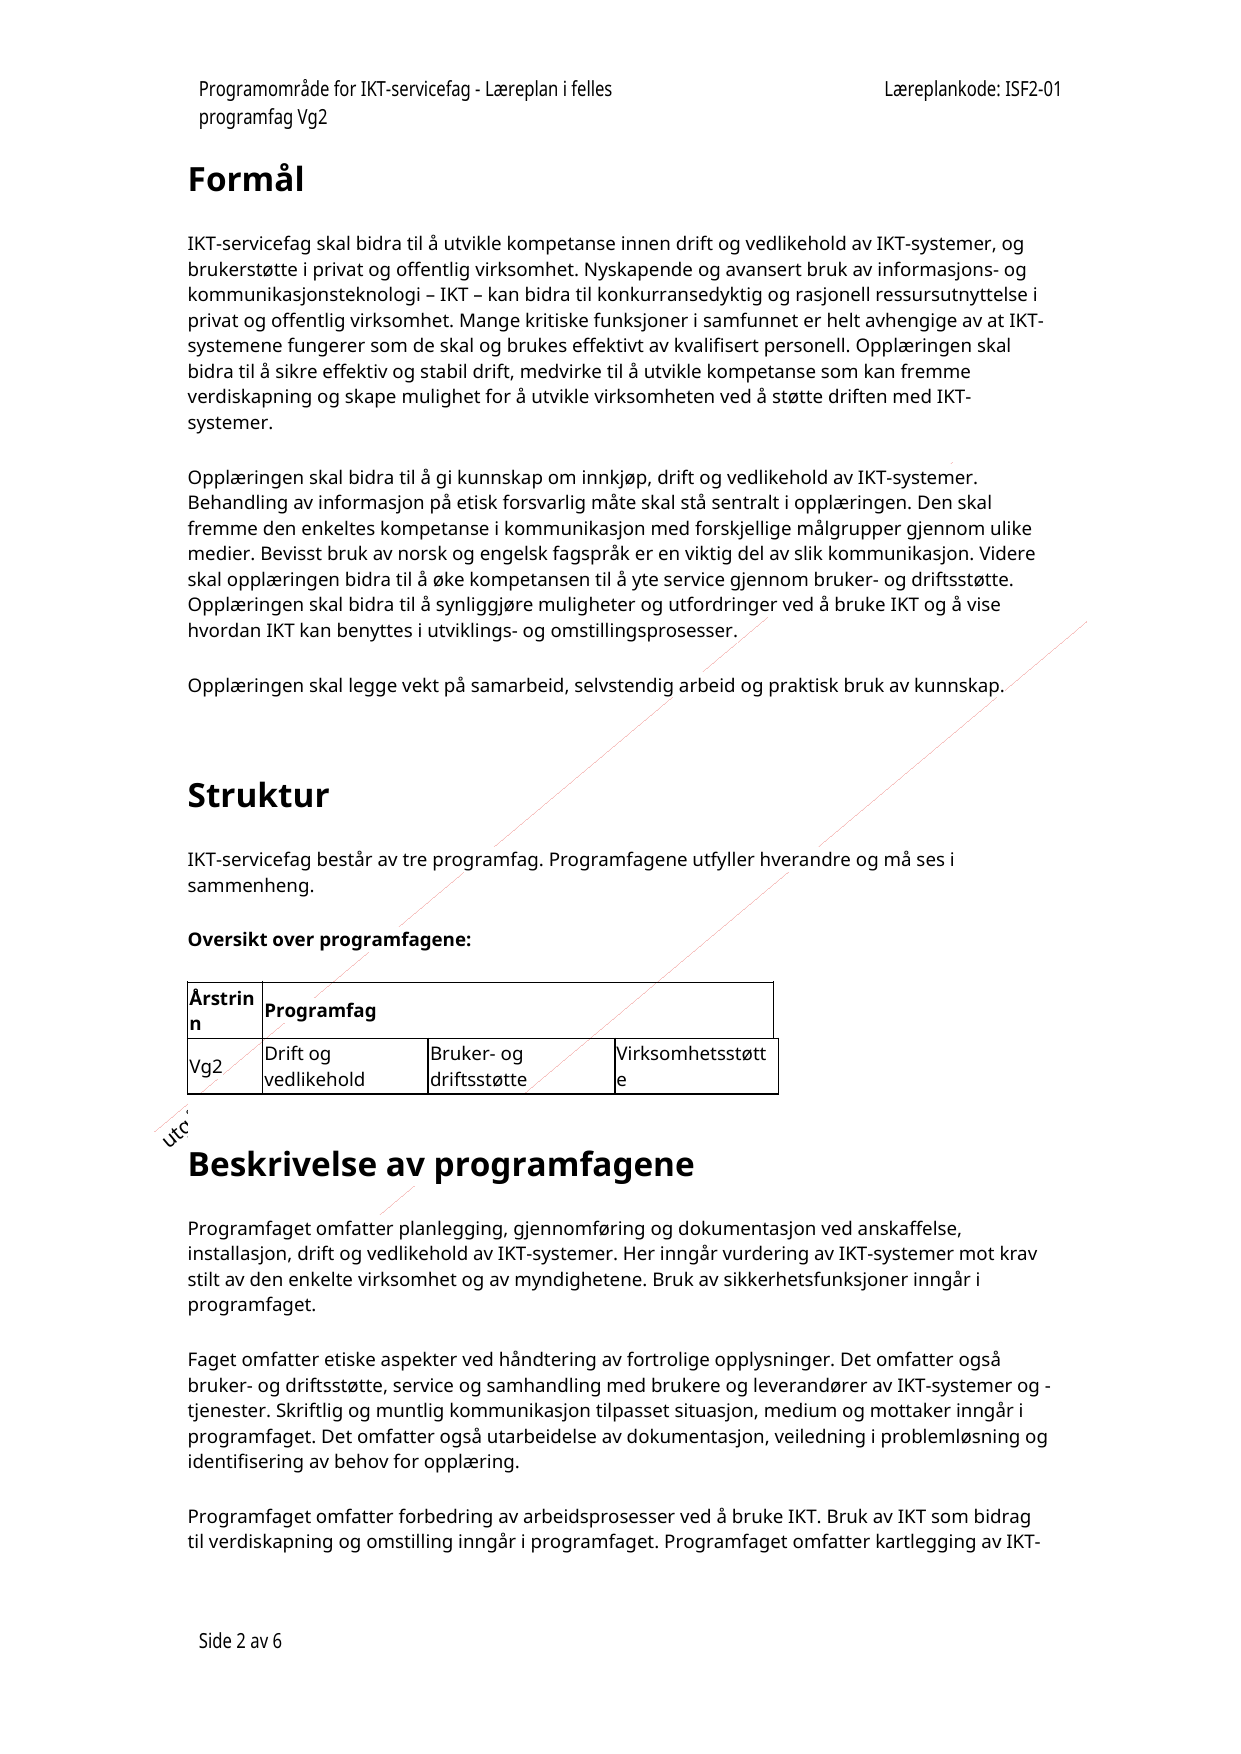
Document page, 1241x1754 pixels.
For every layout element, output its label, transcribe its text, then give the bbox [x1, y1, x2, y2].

table_header Programfag [317, 983, 654, 997]
text IKT-servicefag består av tre programfag. Programfagene utfyller hverandre og må ses i sammenheng. [435, 872, 787, 898]
table_header Programfag [593, 983, 773, 1037]
table_header Programfag [263, 983, 330, 1037]
text Oversikt over programfagene: [472, 927, 721, 952]
subtitle Struktur [855, 727, 1053, 817]
table_cell Vg2 [188, 1039, 262, 1093]
text Programfaget omfatter planlegging, gjennomføring og dokumentasjon ved anskaffelse, installasjon, drift og vedlikehold av IKT-systemer. Her inngår vurdering av IKT-systemer mot krav stilt av den enkelte virksomhet og av myndighetene. Bruk av sikkerhetsfunksjoner inngår i programfaget. [316, 1215, 1053, 1317]
text Faget omfatter etiske aspekter ved håndtering av fortrolige opplysninger. Det omfatter også bruker- og driftsstøtte, service og samhandling med brukere og leverandører av IKT-systemer og -tjenester. Skriftlig og muntlig kommunikasjon tilpasset situasjon, medium og mottaker inngår i programfaget. Det omfatter også utarbeidelse av dokumentasjon, veiledning i problemløsning og identifisering av behov for opplæring. [187, 1346, 1053, 1474]
table_header Programfag [269, 1023, 607, 1037]
subtitle Beskrivelse av programfagene [704, 1095, 1053, 1186]
subtitle Struktur [338, 727, 635, 817]
text IKT-servicefag skal bidra til å utvikle kompetanse innen drift og vedlikehold av IKT-systemer, og brukerstøtte i privat og offentlig virksomhet. Nyskapende og avansert bruk av informasjons- og kommunikasjonsteknologi – IKT – kan bidra til konkurransedyktig og rasjonell ressursutnyttelse i privat og offentlig virksomhet. Mange kritiske funksjoner i samfunnet er helt avhengige av at IKT-systemene fungerer som de skal og brukes effektivt av kvalifisert personell. Opplæringen skal bidra til å sikre effektiv og stabil drift, medvirke til å utvikle kompetanse som kan fremme verdiskapning og skape mulighet for å utvikle virksomheten ved å støtte driften med IKT-systemer. [273, 231, 1053, 435]
subtitle Formål [313, 156, 1053, 202]
subtitle Struktur [531, 727, 959, 817]
text Oversikt over programfagene: [695, 927, 1053, 952]
text IKT-servicefag består av tre programfag. Programfagene utfyller hverandre og må ses i sammenheng. [759, 847, 1053, 898]
text IKT-servicefag består av tre programfag. Programfagene utfyller hverandre og må ses i sammenheng. [314, 872, 462, 898]
text Opplæringen skal bidra til å gi kunnskap om innkjøp, drift og vedlikehold av IKT-systemer. Behandling av informasjon på etisk forsvarlig måte skal stå sentralt i opplæringen. Den skal fremme den enkeltes kompetanse i kommunikasjon med forskjellige målgrupper gjennom ulike medier. Bevisst bruk av norsk og engelsk fagspråk er en viktig del av slik kommunikasjon. Videre skal opplæringen bidra til å øke kompetansen til å yte service gjennom bruker- og driftsstøtte. Opplæringen skal bidra til å synliggjøre muligheter og utfordringer ved å bruke IKT og å vise hvordan IKT kan benyttes i utviklings- og omstillingsprosesser. [739, 464, 1053, 643]
